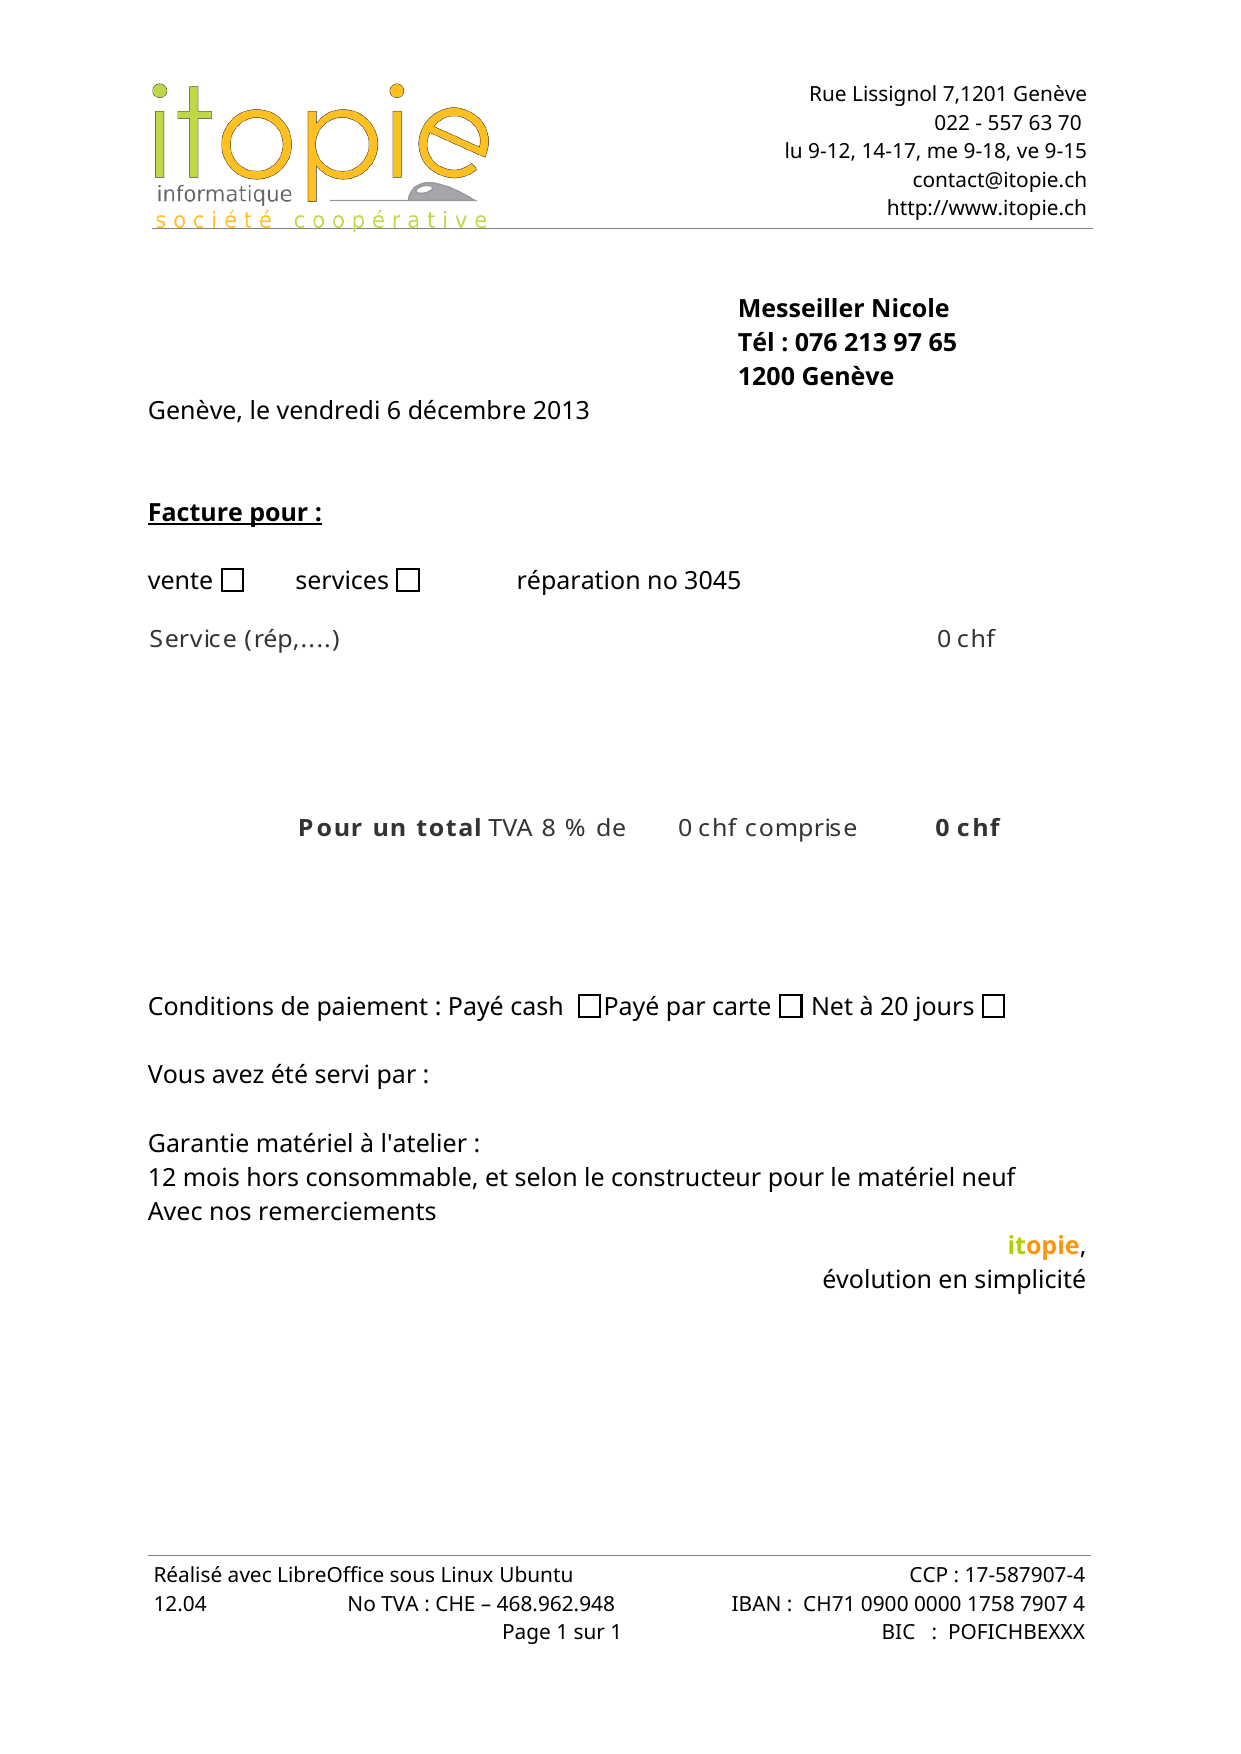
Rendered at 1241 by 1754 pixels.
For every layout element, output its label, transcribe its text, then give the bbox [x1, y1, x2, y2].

text itopie, [148, 1227, 1093, 1262]
text Tél : 076 213 97 65 [148, 324, 1093, 358]
text Messeiller Nicole [148, 290, 1093, 324]
text 1200 Genève [148, 358, 1093, 392]
text Avec nos remerciements [148, 1193, 1093, 1227]
text Facture pour : [148, 495, 1093, 529]
text Conditions de paiement : Payé cash Payé par carte Net à 20 jours [148, 989, 1093, 1023]
text vente services réparation no 3045 [148, 563, 1093, 597]
text évolution en simplicité [148, 1262, 1093, 1296]
text Genève, le vendredi 6 décembre 2013 [148, 392, 1093, 427]
picture [138, 72, 500, 244]
text Vous avez été servi par : [148, 1057, 1093, 1091]
text Garantie matériel à l'atelier : [148, 1125, 1093, 1159]
text 12 mois hors consommable, et selon le constructeur pour le matériel neuf [148, 1159, 1093, 1193]
